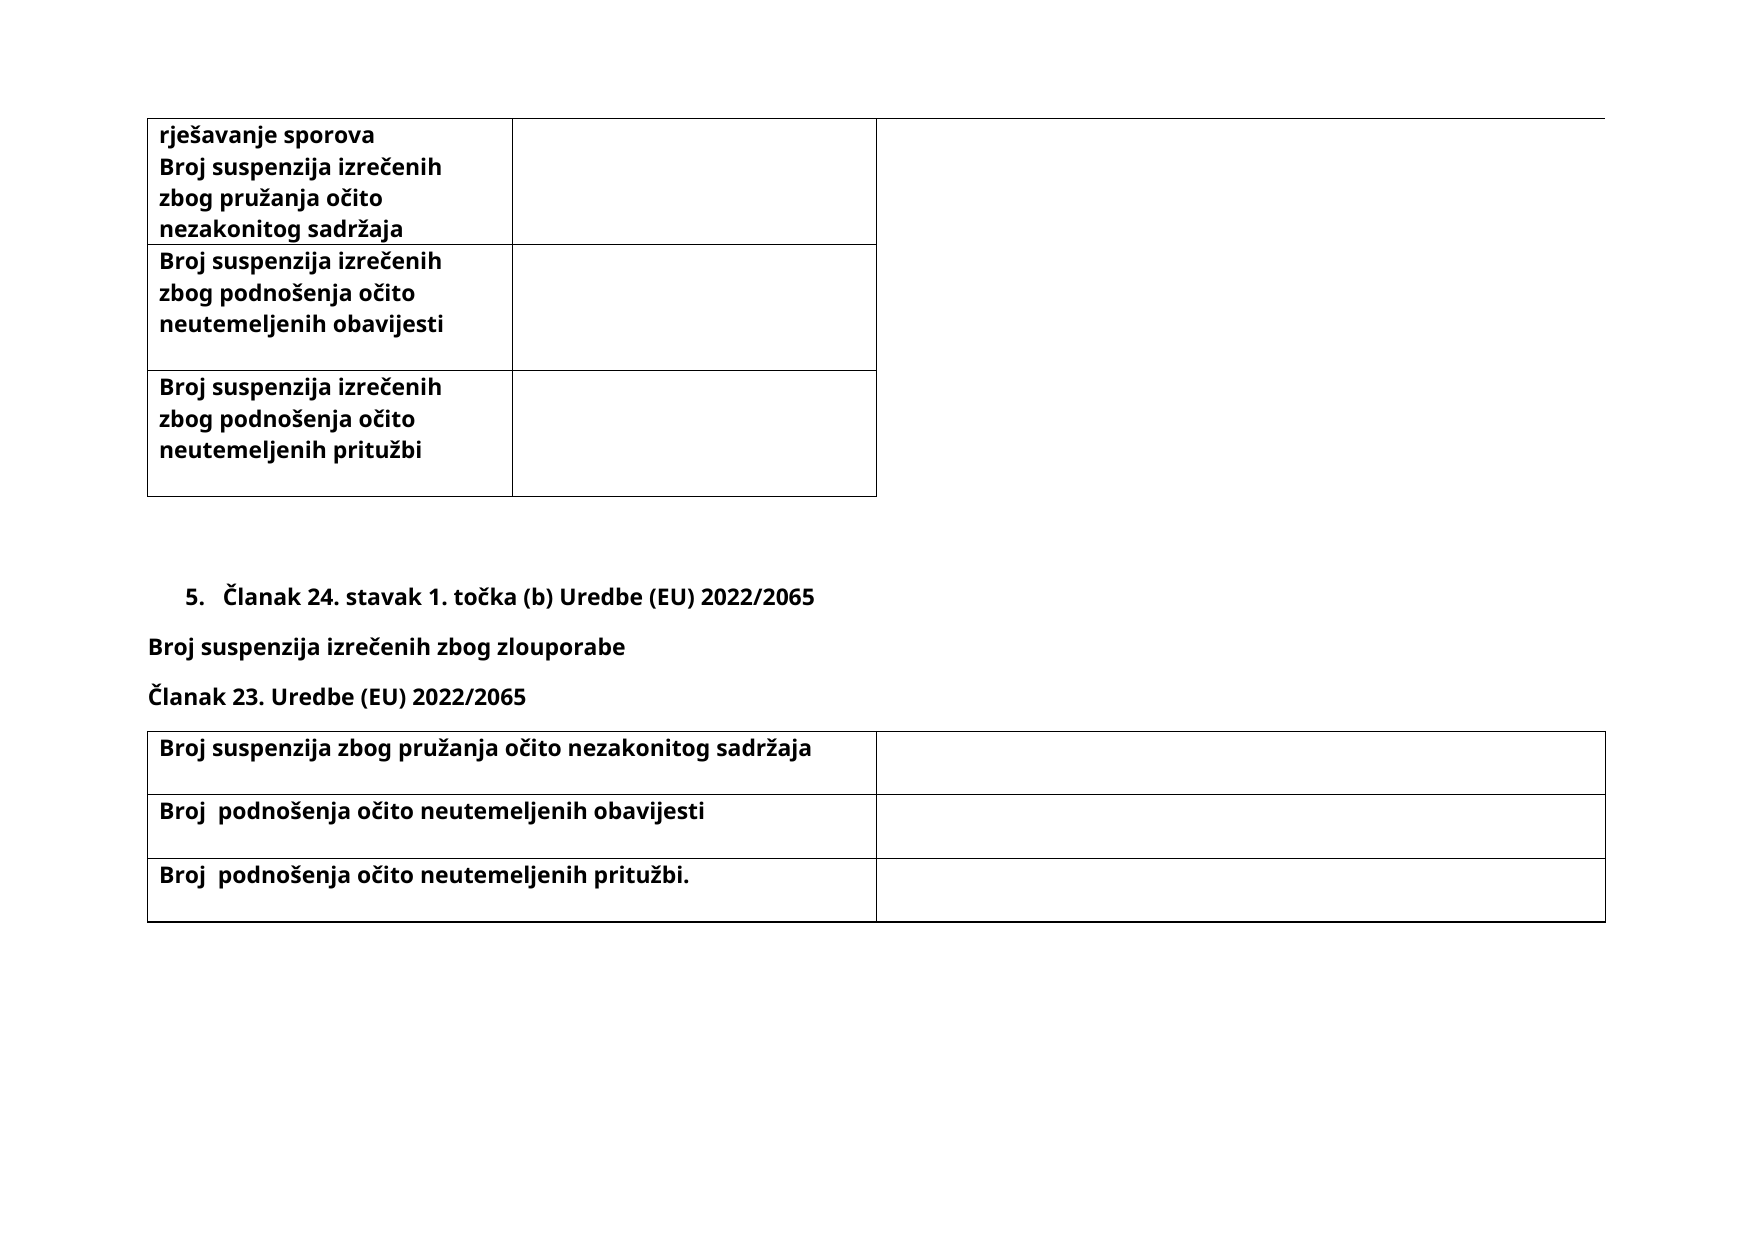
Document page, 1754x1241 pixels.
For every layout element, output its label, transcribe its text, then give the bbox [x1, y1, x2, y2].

table_cell Broj suspenzija izrečenih zbog podnošenja očito neutemeljenih pritužbi [148, 371, 512, 496]
table_cell [877, 119, 1241, 244]
table_header Broj suspenzija zbog pružanja očito nezakonitog sadržaja [148, 732, 876, 794]
table_cell [513, 371, 876, 496]
table_cell [513, 245, 876, 370]
table_cell [1241, 119, 1605, 244]
text Članak 23. Uredbe (EU) 2022/2065 [148, 681, 1606, 712]
table_cell Broj podnošenja očito neutemeljenih pritužbi. [148, 859, 876, 921]
table_cell Broj podnošenja očito neutemeljenih obavijesti [148, 795, 876, 858]
table_cell [877, 244, 1241, 370]
table_cell [1241, 370, 1605, 496]
text Broj suspenzija izrečenih zbog zlouporabe [148, 631, 1606, 662]
table_cell [877, 859, 1605, 921]
table_cell [877, 370, 1241, 496]
table_cell rješavanje sporova Broj suspenzija izrečenih zbog pružanja očito nezakonitog sadržaja [148, 119, 512, 244]
table_cell [513, 119, 876, 244]
table_cell [877, 795, 1605, 858]
table_cell Broj suspenzija izrečenih zbog podnošenja očito neutemeljenih obavijesti [148, 245, 512, 370]
table_cell [1241, 244, 1605, 370]
table_header Članak 24. stavak 1. točka (b) Uredbe (EU) 2022/2065 [148, 581, 1606, 631]
table_header [877, 732, 1605, 794]
